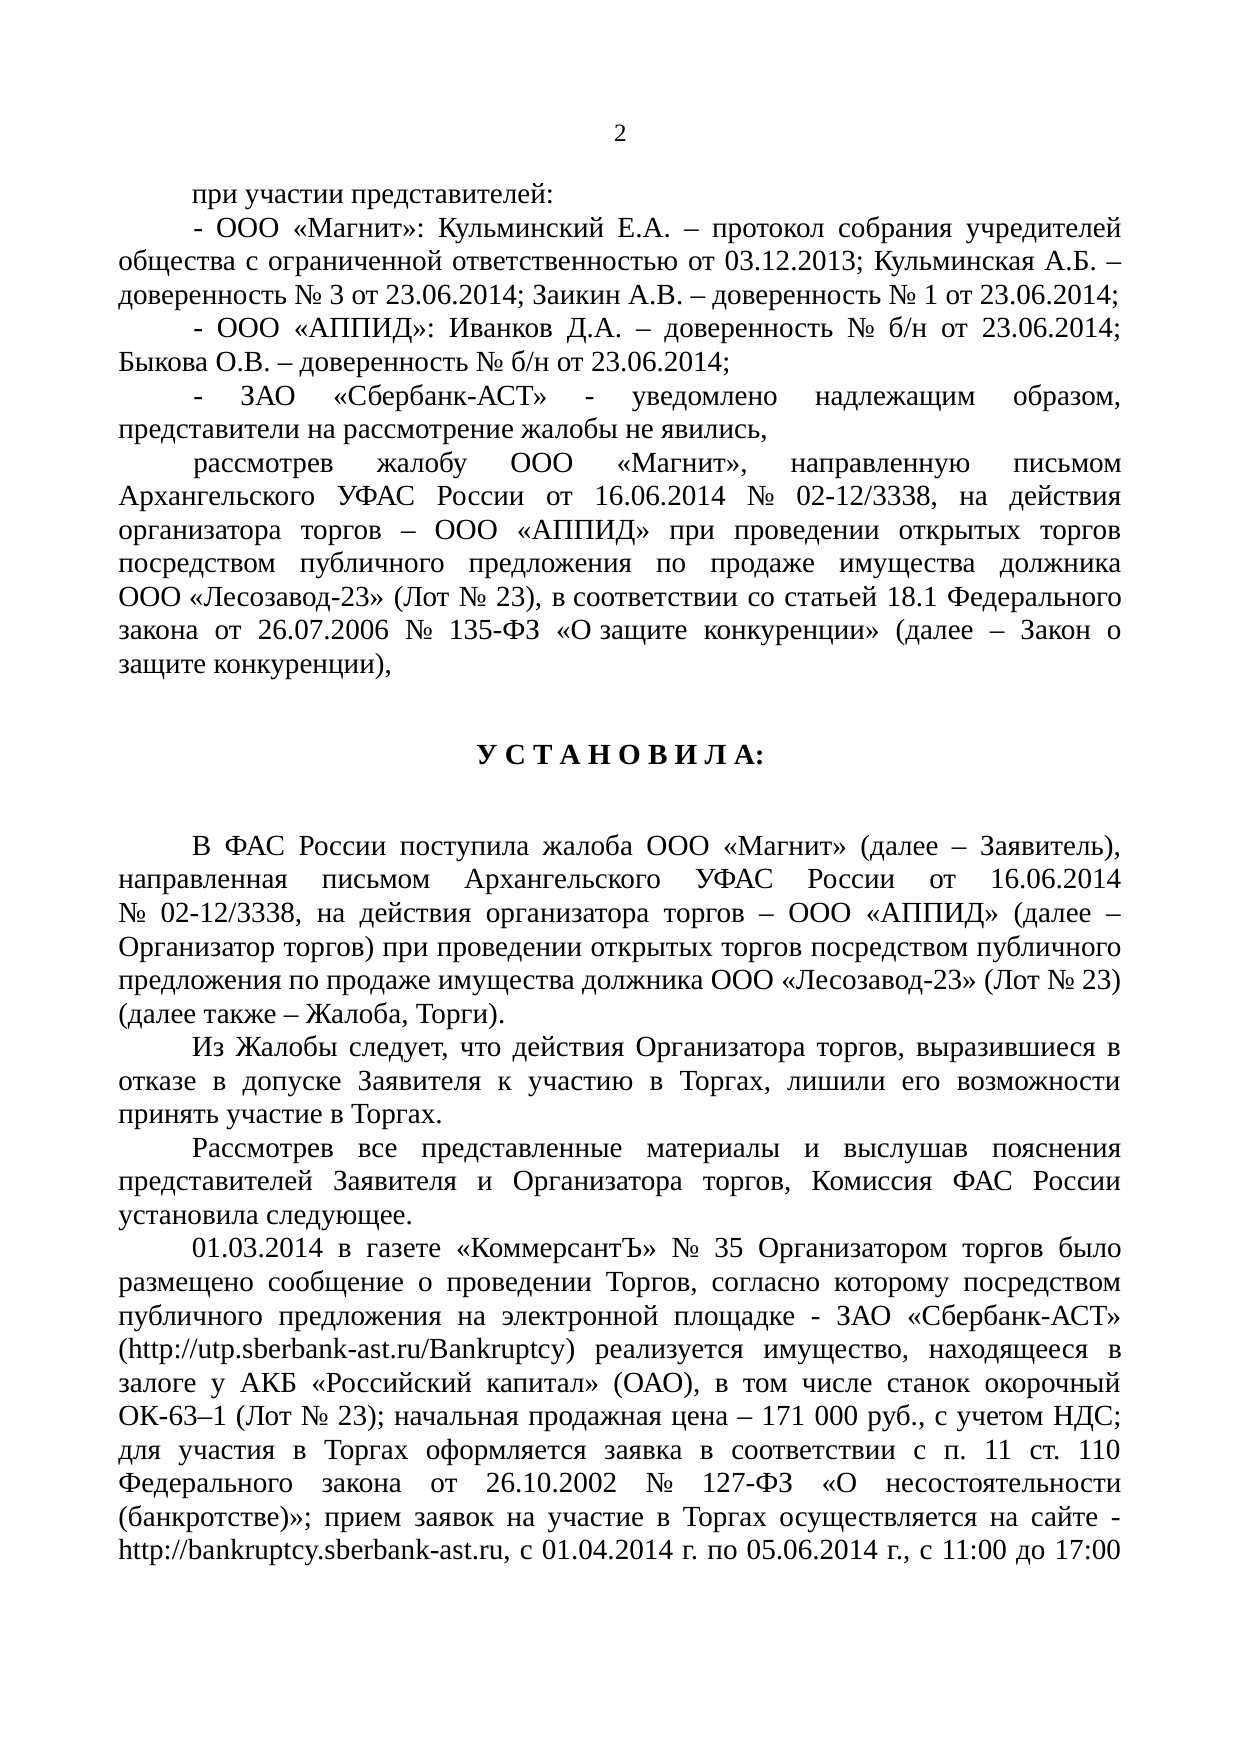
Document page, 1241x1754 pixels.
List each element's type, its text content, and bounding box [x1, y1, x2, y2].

text рассмотрев жалобу ООО «Магнит», направленную письмом Архангельского УФАС России от 16.06.2014 № 02-12/3338, на действия организатора торгов – ООО «АППИД» при проведении открытых торгов посредством публичного предложения по продаже имущества должника ООО «Лесозавод-23» (Лот № 23), в соответствии со статьей 18.1 Федерального закона от 26.07.2006 № 135-ФЗ «О защите конкуренции» (далее – Закон о защите конкуренции), [118, 445, 1122, 679]
text - ЗАО «Сбербанк-АСТ» - уведомлено надлежащим образом, представители на рассмотрение жалобы не явились, [118, 378, 1122, 445]
text при участии представителей: [118, 176, 1122, 210]
text - ООО «АППИД»: Иванков Д.А. – доверенность № б/н от 23.06.2014; Быкова О.В. – доверенность № б/н от 23.06.2014; [118, 311, 1122, 378]
text В ФАС России поступила жалоба ООО «Магнит» (далее – Заявитель), направленная письмом Архангельского УФАС России от 16.06.2014 № 02-12/3338, на действия организатора торгов – ООО «АППИД» (далее – Организатор торгов) при проведении открытых торгов посредством публичного предложения по продаже имущества должника ООО «Лесозавод-23» (Лот № 23) (далее также – Жалоба, Торги). [118, 828, 1122, 1029]
text - ООО «Магнит»: Кульминский Е.А. – протокол собрания учредителей общества с ограниченной ответственностью от 03.12.2013; Кульминская А.Б. – доверенность № 3 от 23.06.2014; Заикин А.В. – доверенность № 1 от 23.06.2014; [118, 210, 1122, 311]
text У С Т А Н О В И Л А: [118, 737, 1122, 771]
text Рассмотрев все представленные материалы и выслушав пояснения представителей Заявителя и Организатора торгов, Комиссия ФАС России установила следующее. [118, 1130, 1122, 1231]
text Из Жалобы следует, что действия Организатора торгов, выразившиеся в отказе в допуске Заявителя к участию в Торгах, лишили его возможности принять участие в Торгах. [118, 1029, 1122, 1130]
text 01.03.2014 в газете «КоммерсантЪ» № 35 Организатором торгов было размещено сообщение о проведении Торгов, согласно которому посредством публичного предложения на электронной площадке - ЗАО «Сбербанк-АСТ» (http://utp.sberbank-ast.ru/Bankruptcy) реализуется имущество, находящееся в залоге у АКБ «Российский капитал» (ОАО), в том числе станок окорочный ОК-63–1 (Лот № 23); начальная продажная цена – 171 000 руб., с учетом НДС; для участия в Торгах оформляется заявка в соответствии с п. 11 ст. 110 Федерального закона от 26.10.2002 № 127-ФЗ «О несостоятельности (банкротстве)»; прием заявок на участие в Торгах осуществляется на сайте - http://bankruptcy.sberbank-ast.ru, с 01.04.2014 г. по 05.06.2014 г., с 11:00 до 17:00 [118, 1231, 1122, 1566]
